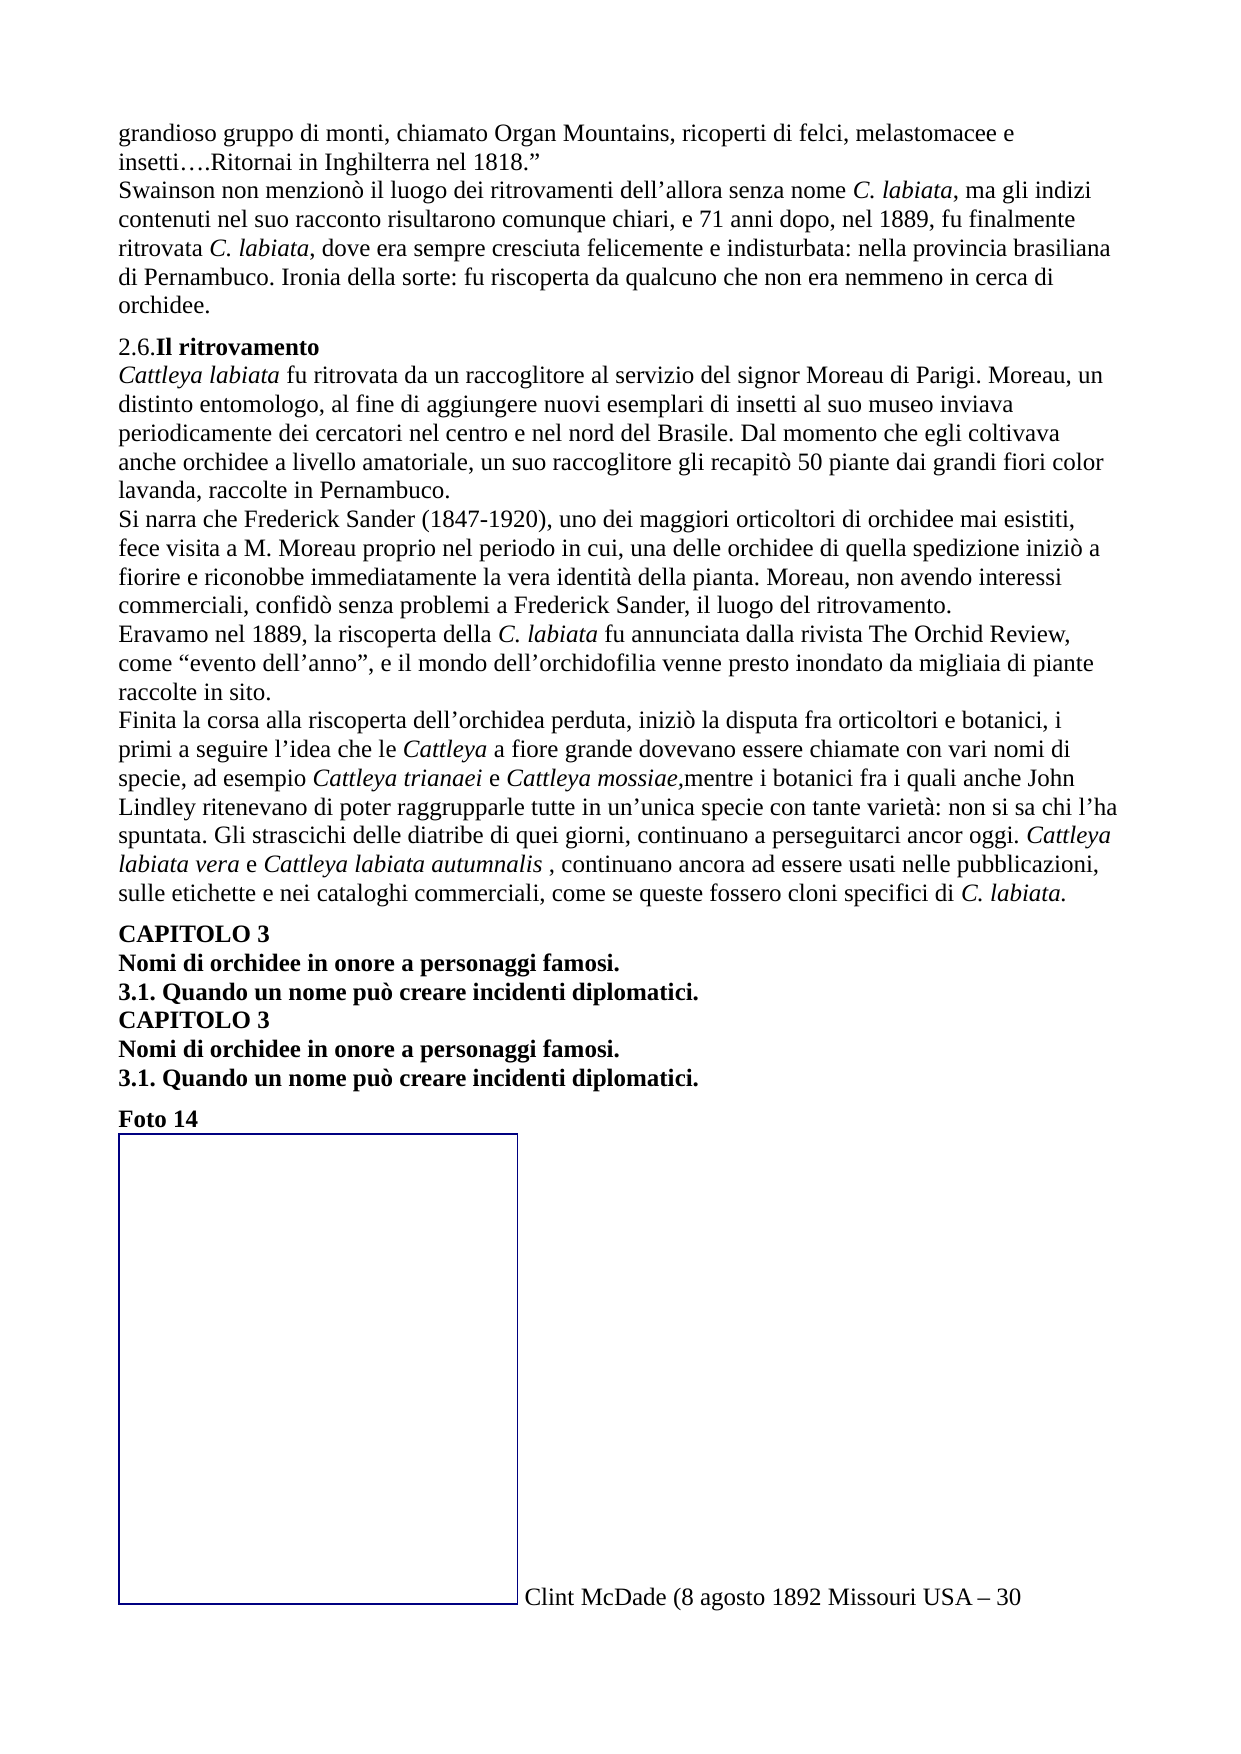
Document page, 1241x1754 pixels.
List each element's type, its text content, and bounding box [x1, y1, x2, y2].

text grandioso gruppo di monti, chiamato Organ Mountains, ricoperti di felci, melastomacee e insetti….Ritornai in Inghilterra nel 1818.” Swainson non menzionò il luogo dei ritrovamenti dell’allora senza nome C. labiata, ma gli indizi contenuti nel suo racconto risultarono comunque chiari, e 71 anni dopo, nel 1889, fu finalmente ritrovata C. labiata, dove era sempre cresciuta felicemente e indisturbata: nella provincia brasiliana di Pernambuco. Ironia della sorte: fu riscoperta da qualcuno che non era nemmeno in cerca di orchidee. [118, 118, 1122, 319]
text 2.6.Il ritrovamento Cattleya labiata fu ritrovata da un raccoglitore al servizio del signor Moreau di Parigi. Moreau, un distinto entomologo, al fine di aggiungere nuovi esemplari di insetti al suo museo inviava periodicamente dei cercatori nel centro e nel nord del Brasile. Dal momento che egli coltivava anche orchidee a livello amatoriale, un suo raccoglitore gli recapitò 50 piante dai grandi fiori color lavanda, raccolte in Pernambuco. Si narra che Frederick Sander (1847-1920), uno dei maggiori orticoltori di orchidee mai esistiti, fece visita a M. Moreau proprio nel periodo in cui, una delle orchidee di quella spedizione iniziò a fiorire e riconobbe immediatamente la vera identità della pianta. Moreau, non avendo interessi commerciali, confidò senza problemi a Frederick Sander, il luogo del ritrovamento. Eravamo nel 1889, la riscoperta della C. labiata fu annunciata dalla rivista The Orchid Review, come “evento dell’anno”, e il mondo dell’orchidofilia venne presto inondato da migliaia di piante raccolte in sito. Finita la corsa alla riscoperta dell’orchidea perduta, iniziò la disputa fra orticoltori e botanici, i primi a seguire l’idea che le Cattleya a fiore grande dovevano essere chiamate con vari nomi di specie, ad esempio Cattleya trianaei e Cattleya mossiae,mentre i botanici fra i quali anche John Lindley ritenevano di poter raggrupparle tutte in un’unica specie con tante varietà: non si sa chi l’ha spuntata. Gli strascichi delle diatribe di quei giorni, continuano a perseguitarci ancor oggi. Cattleya labiata vera e Cattleya labiata autumnalis , continuano ancora ad essere usati nelle pubblicazioni, sulle etichette e nei cataloghi commerciali, come se queste fossero cloni specifici di C. labiata. [118, 332, 1122, 907]
text Foto 14 Clint McDade (8 agosto 1892 Missouri USA – 30 [118, 1104, 1122, 1610]
text CAPITOLO 3 Nomi di orchidee in onore a personaggi famosi. 3.1. Quando un nome può creare incidenti diplomatici. CAPITOLO 3 Nomi di orchidee in onore a personaggi famosi. 3.1. Quando un nome può creare incidenti diplomatici. [118, 919, 1122, 1092]
